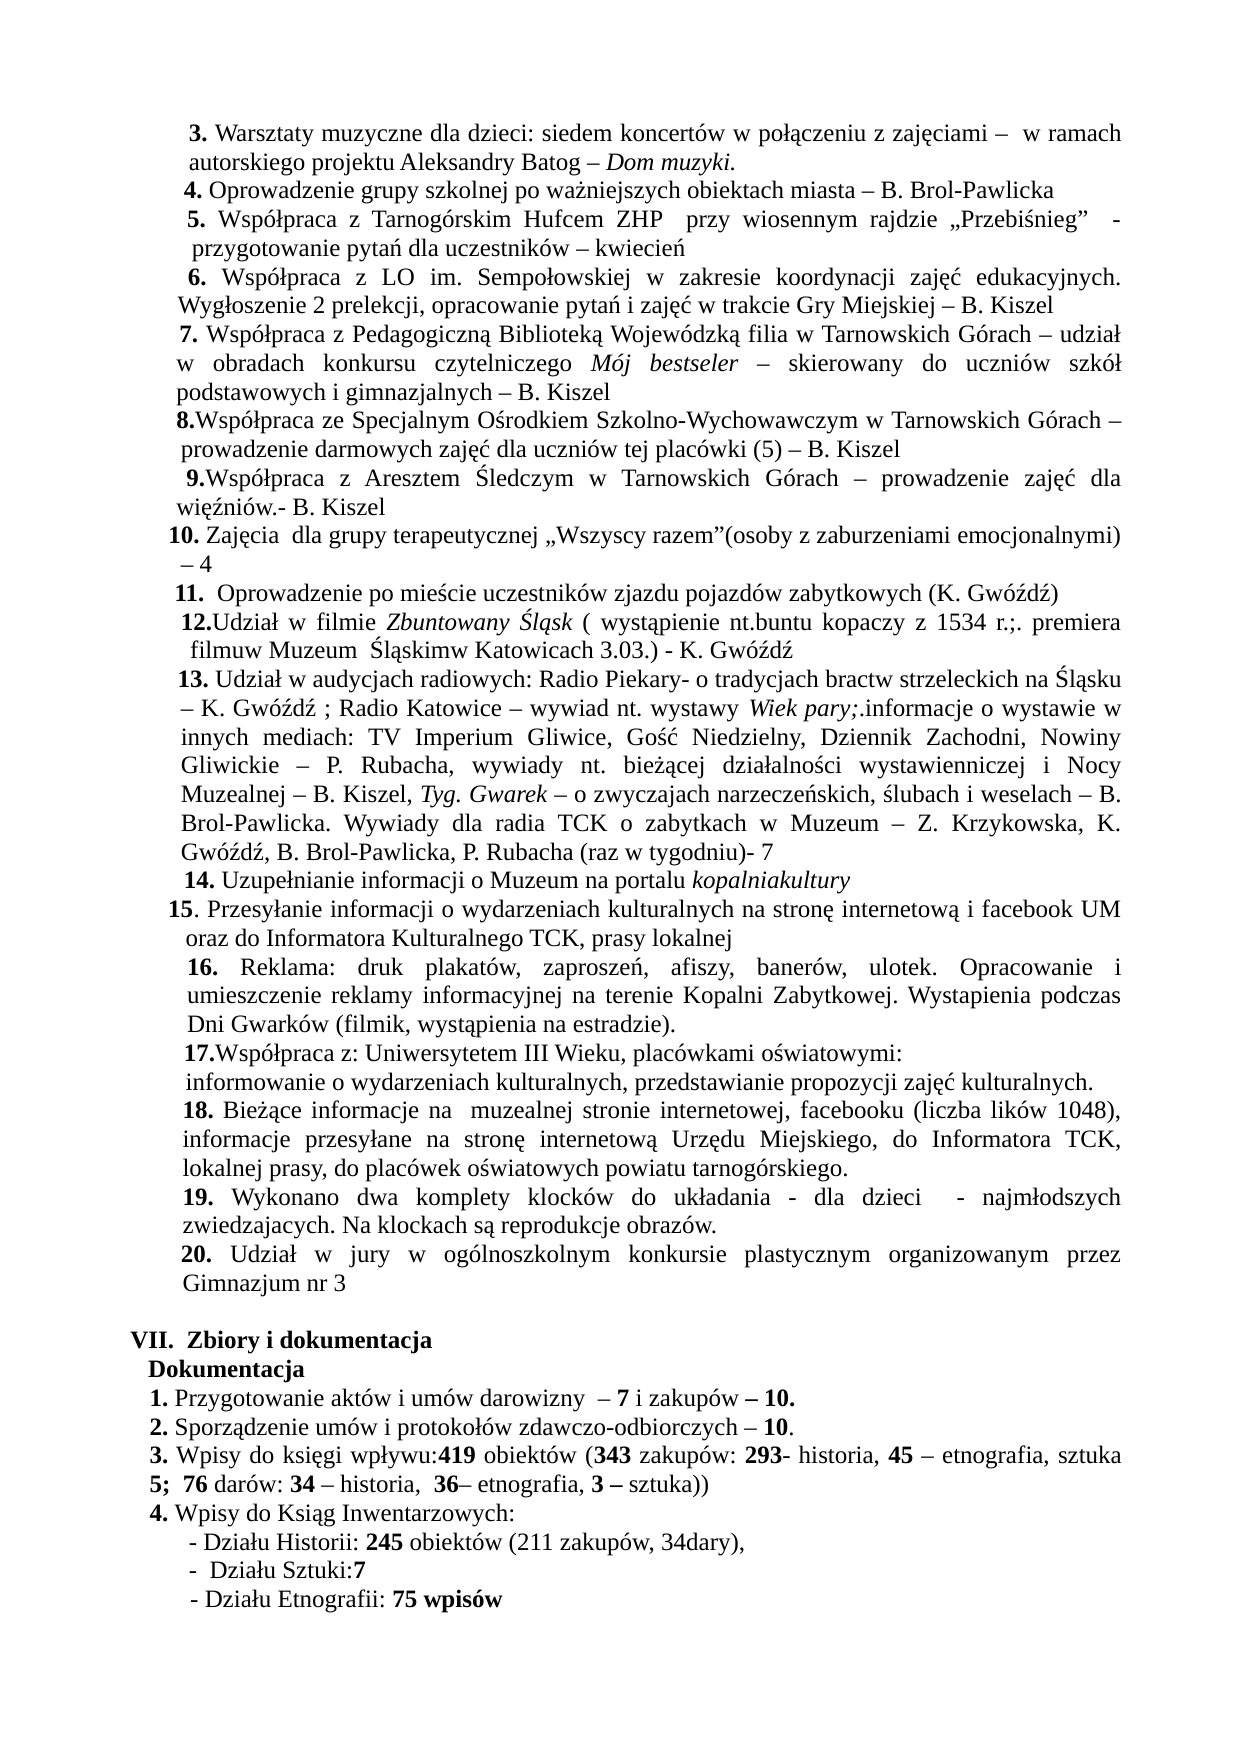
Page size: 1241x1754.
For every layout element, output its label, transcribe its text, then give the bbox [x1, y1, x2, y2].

text 9.Współpraca z Aresztem Śledczym w Tarnowskich Górach – prowadzenie zajęć dla więźniów.- B. Kiszel [171, 463, 1122, 521]
text 18. Bieżące informacje na muzealnej stronie internetowej, facebooku (liczba lików 1048), informacje przesyłane na stronę internetową Urzędu Miejskiego, do Informatora TCK, lokalnej prasy, do placówek oświatowych powiatu tarnogórskiego. [182, 1096, 1122, 1182]
text 16. Reklama: druk plakatów, zaproszeń, afiszy, banerów, ulotek. Opracowanie i umieszczenie reklamy informacyjnej na terenie Kopalni Zabytkowej. Wystapienia podczas Dni Gwarków (filmik, wystąpienia na estradzie). [187, 952, 1122, 1038]
text 15. Przesyłanie informacji o wydarzeniach kulturalnych na stronę internetową i facebook UM oraz do Informatora Kulturalnego TCK, prasy lokalnej [115, 894, 1122, 952]
text - Działu Sztuki:7 [188, 1556, 1122, 1584]
text 1. Przygotowanie aktów i umów darowizny – 7 i zakupów – 10. [149, 1383, 1122, 1412]
text 3. Warsztaty muzyczne dla dzieci: siedem koncertów w połączeniu z zajęciami – w ramach autorskiego projektu Aleksandry Batog – Dom muzyki. [188, 118, 1122, 176]
text 2. Sporządzenie umów i protokołów zdawczo-odbiorczych – 10. [149, 1412, 1122, 1441]
text - Działu Etnografii: 75 wpisów [190, 1584, 1122, 1613]
text 4. Oprowadzenie grupy szkolnej po ważniejszych obiektach miasta – B. Brol-Pawlicka [184, 176, 1122, 204]
text 4. Wpisy do Ksiąg Inwentarzowych: [149, 1498, 1122, 1527]
text 20. Udział w jury w ogólnoszkolnym konkursie plastycznym organizowanym przez Gimnazjum nr 3 [181, 1239, 1122, 1297]
text informowanie o wydarzeniach kulturalnych, przedstawianie propozycji zajęć kulturalnych. [184, 1067, 1122, 1096]
text 19. Wykonano dwa komplety klocków do układania - dla dzieci - najmłodszych zwiedzajacych. Na klockach są reprodukcje obrazów. [182, 1182, 1122, 1239]
text 11. Oprowadzenie po mieście uczestników zjazdu pojazdów zabytkowych (K. Gwóźdź) [174, 578, 1122, 607]
text VII. Zbiory i dokumentacja [118, 1326, 1122, 1354]
text 6. Współpraca z LO im. Sempołowskiej w zakresie koordynacji zajęć edukacyjnych. Wygłoszenie 2 prelekcji, opracowanie pytań i zajęć w trakcie Gry Miejskiej – B. Kiszel [173, 262, 1122, 319]
text 10. Zajęcia dla grupy terapeutycznej „Wszyscy razem”(osoby z zaburzeniami emocjonalnymi) – 4 [168, 521, 1122, 578]
text 14. Uzupełnianie informacji o Muzeum na portalu kopalniakultury [184, 866, 1122, 894]
text 3. Wpisy do księgi wpływu:419 obiektów (343 zakupów: 293- historia, 45 – etnografia, sztuka 5; 76 darów: 34 – historia, 36– etnografia, 3 – sztuka)) [149, 1441, 1122, 1498]
text 17.Współpraca z: Uniwersytetem III Wieku, placówkami oświatowymi: [184, 1038, 1122, 1067]
text 13. Udział w audycjach radiowych: Radio Piekary- o tradycjach bractw strzeleckich na Śląsku – K. Gwóźdź ; Radio Katowice – wywiad nt. wystawy Wiek pary;.informacje o wystawie w innych mediach: TV Imperium Gliwice, Gość Niedzielny, Dziennik Zachodni, Nowiny Gliwickie – P. Rubacha, wywiady nt. bieżącej działalności wystawienniczej i Nocy Muzealnej – B. Kiszel, Tyg. Gwarek – o zwyczajach narzeczeńskich, ślubach i weselach – B. Brol-Pawlicka. Wywiady dla radia TCK o zabytkach w Muzeum – Z. Krzykowska, K. Gwóźdź, B. Brol-Pawlicka, P. Rubacha (raz w tygodniu)- 7 [177, 664, 1122, 866]
text 8.Współpraca ze Specjalnym Ośrodkiem Szkolno-Wychowawczym w Tarnowskich Górach – prowadzenie darmowych zajęć dla uczniów tej placówki (5) – B. Kiszel [176, 406, 1122, 463]
text Dokumentacja [148, 1354, 1122, 1383]
text 7. Współpraca z Pedagogiczną Biblioteką Wojewódzką filia w Tarnowskich Górach – udział w obradach konkursu czytelniczego Mój bestseler – skierowany do uczniów szkół podstawowych i gimnazjalnych – B. Kiszel [171, 319, 1122, 406]
text - Działu Historii: 245 obiektów (211 zakupów, 34dary), [188, 1527, 1122, 1556]
text 5. Współpraca z Tarnogórskim Hufcem ZHP przy wiosennym rajdzie „Przebiśnieg” - przygotowanie pytań dla uczestników – kwiecień [187, 204, 1122, 262]
text 12.Udział w filmie Zbuntowany Śląsk ( wystąpienie nt.buntu kopaczy z 1534 r.;. premiera filmuw Muzeum Śląskimw Katowicach 3.03.) - K. Gwóźdź [181, 607, 1122, 664]
